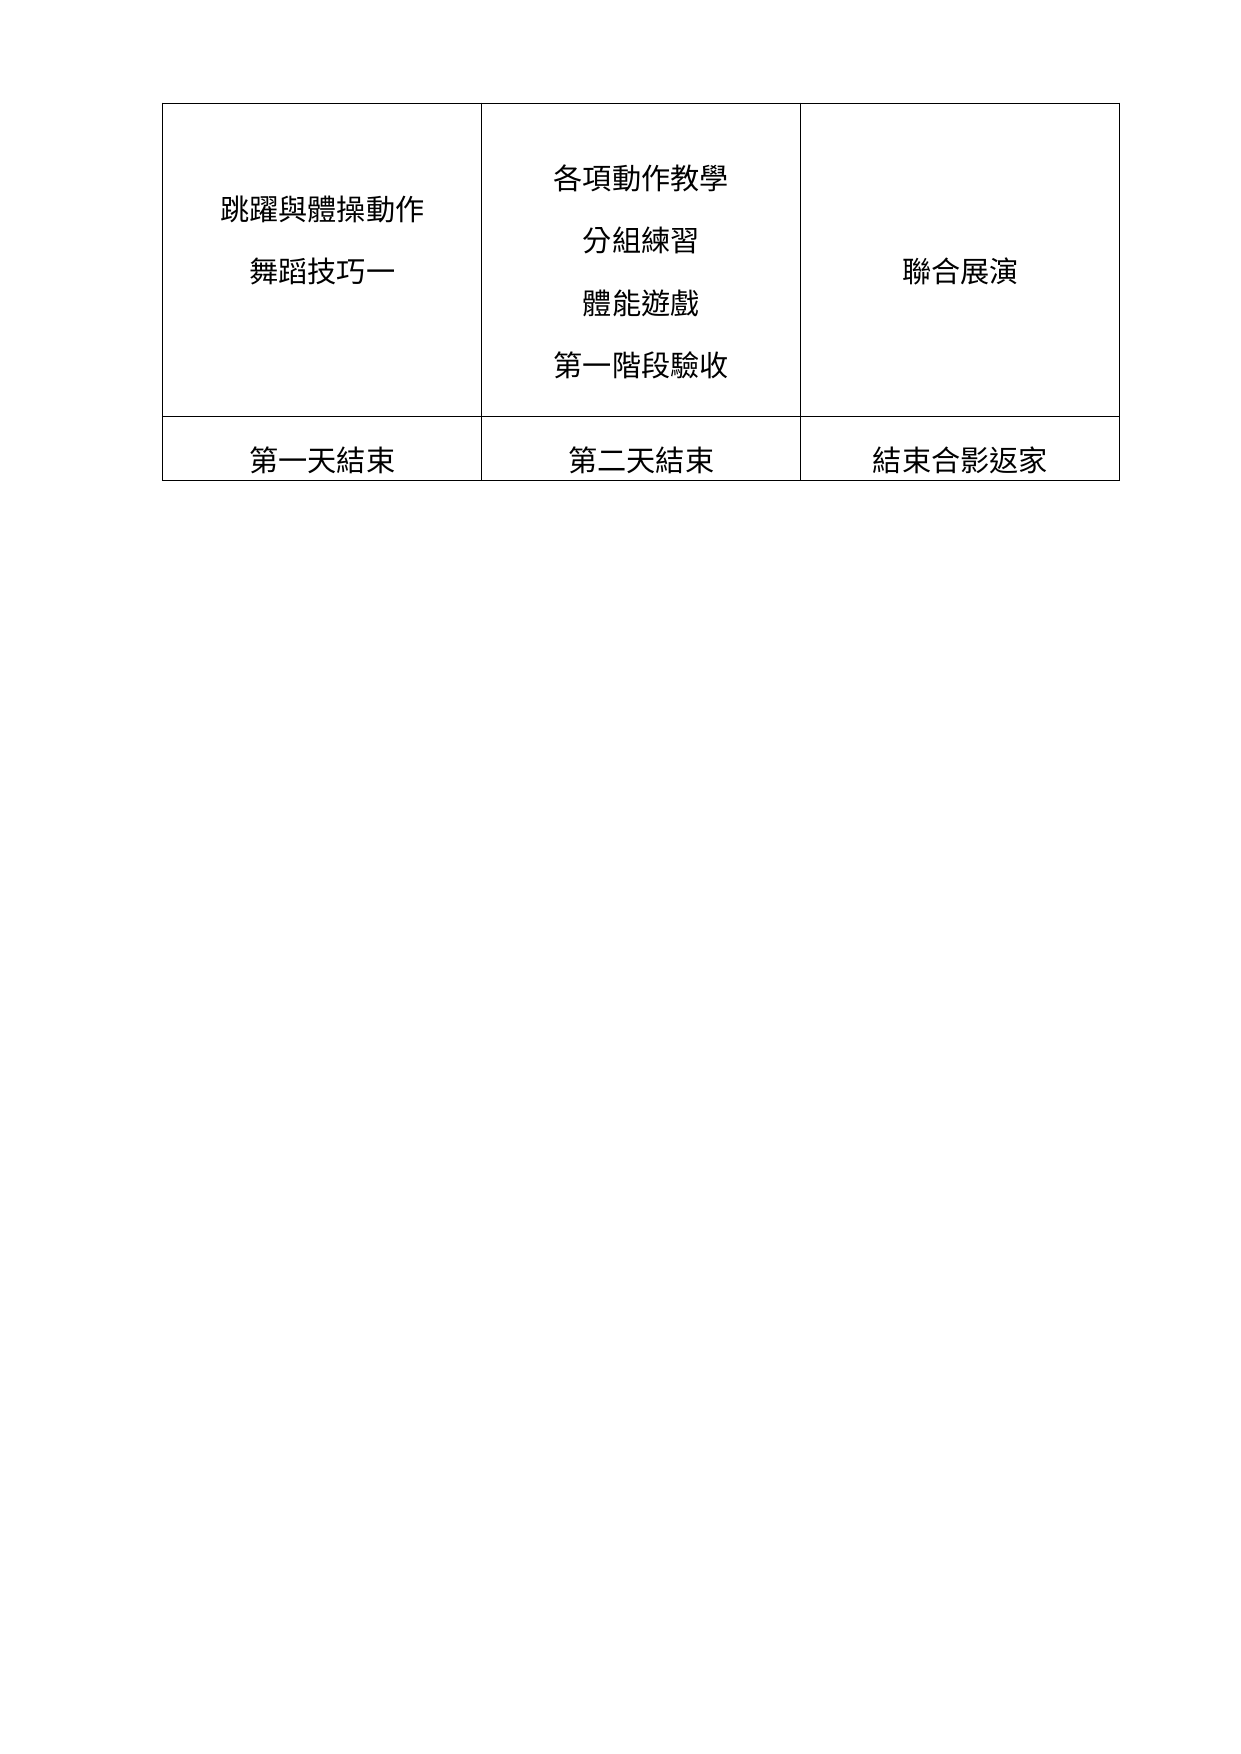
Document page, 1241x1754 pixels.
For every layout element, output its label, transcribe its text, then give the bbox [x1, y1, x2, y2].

table_cell 結束合影返家 [801, 417, 1119, 479]
table_cell 跳躍與體操動作 舞蹈技巧一 [163, 104, 481, 416]
table_cell 各項動作教學 分組練習 體能遊戲 第一階段驗收 [482, 104, 800, 416]
table_cell 第一天結束 [163, 417, 481, 479]
table_cell 第二天結束 [482, 417, 800, 479]
table_cell 聯合展演 [801, 104, 1119, 416]
